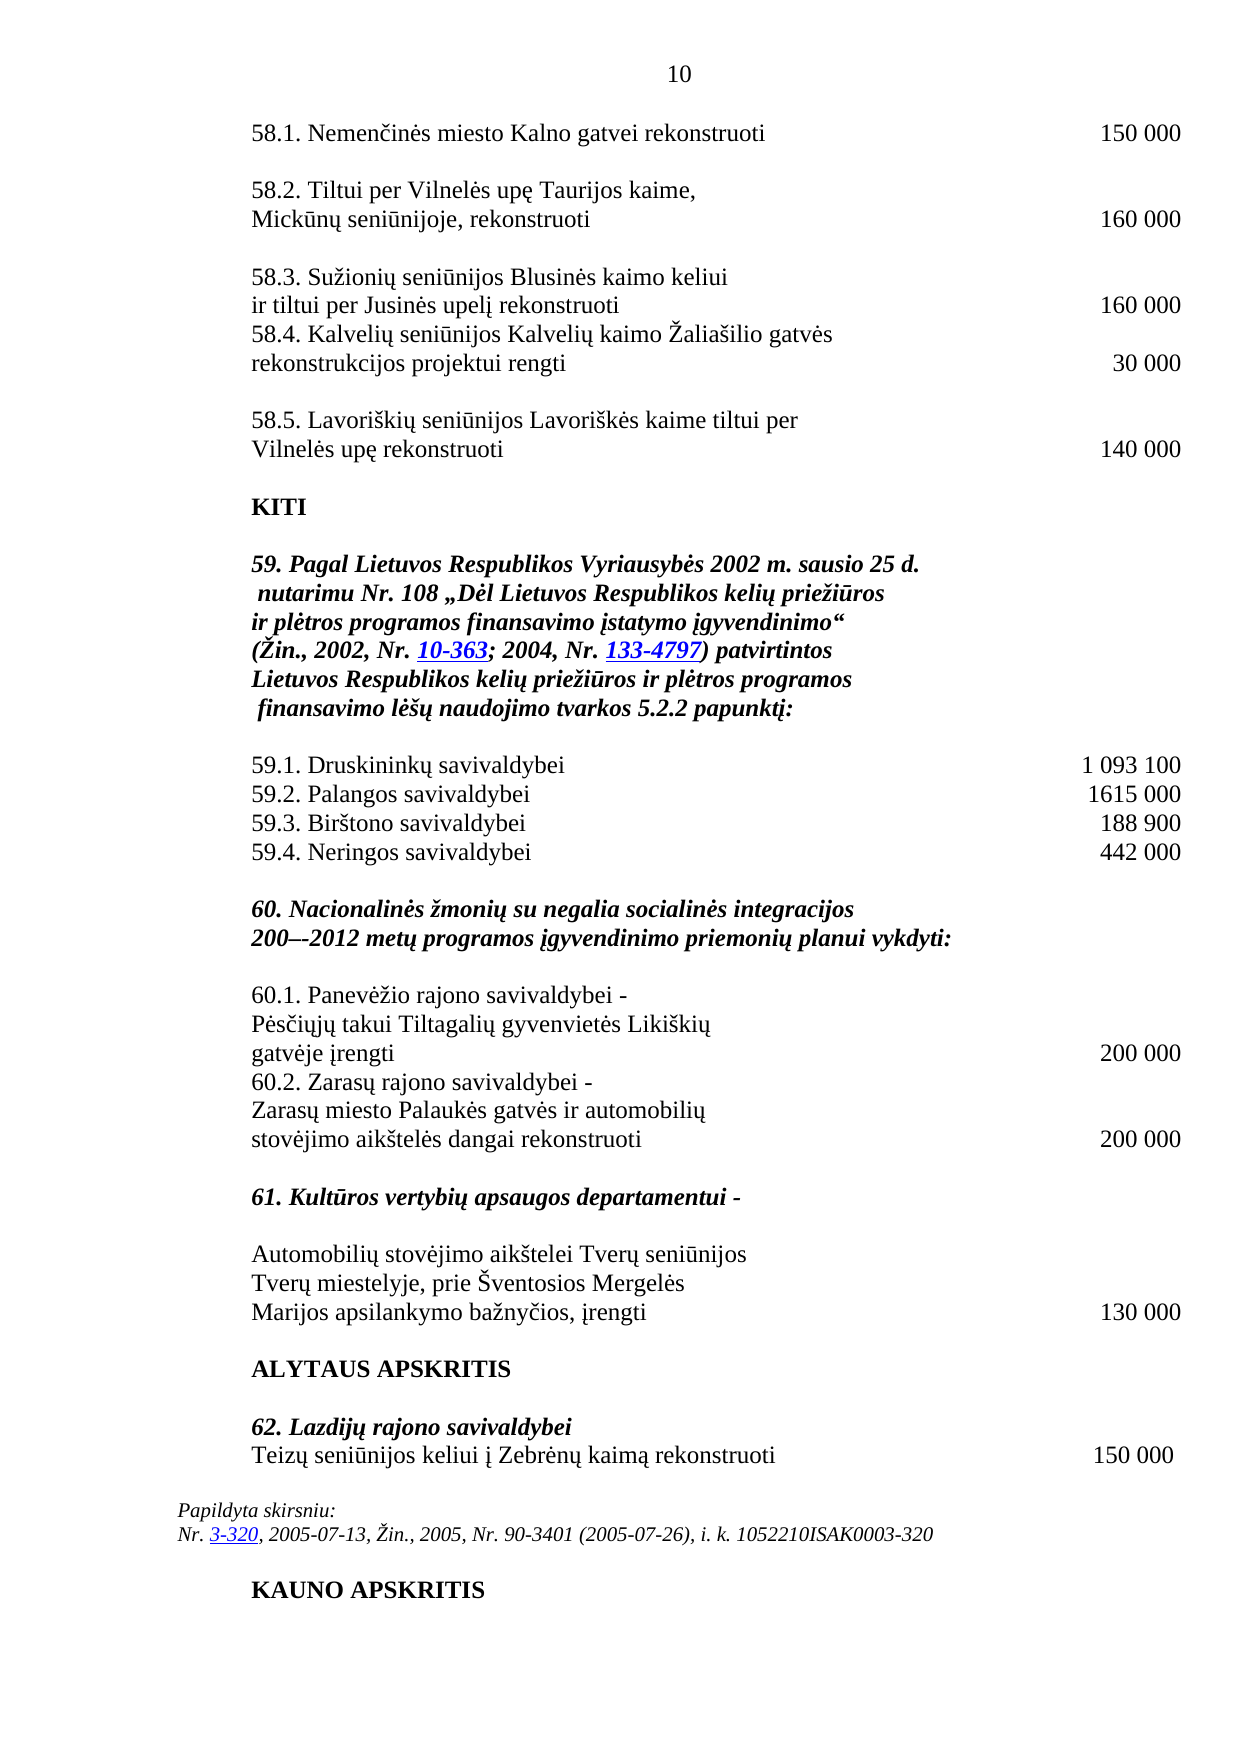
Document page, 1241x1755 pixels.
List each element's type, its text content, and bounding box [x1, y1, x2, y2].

text 60.2. Zarasų rajono savivaldybei - [177, 1067, 1181, 1096]
text ir tiltui per Jusinės upelį rekonstruoti 160 000 [177, 291, 1181, 319]
text Teizų seniūnijos keliui į Zebrėnų kaimą rekonstruoti 150 000 [177, 1441, 1181, 1469]
text Papildyta skirsniu: [177, 1498, 1181, 1522]
text 59. Pagal Lietuvos Respublikos Vyriausybės 2002 m. sausio 25 d. [177, 549, 1181, 578]
text finansavimo lėšų naudojimo tvarkos 5.2.2 papunktį: [177, 693, 1181, 722]
text 62. Lazdijų rajono savivaldybei [177, 1412, 1181, 1441]
text Pėsčiųjų takui Tiltagalių gyvenvietės Likiškių [177, 1009, 1181, 1038]
text 60. Nacionalinės žmonių su negalia socialinės integracijos [177, 894, 1181, 923]
text KAUNO APSKRITIS [177, 1575, 1181, 1604]
text 58.3. Sužionių seniūnijos Blusinės kaimo keliui [177, 262, 1181, 291]
text 200–-2012 metų programos įgyvendinimo priemonių planui vykdyti: [177, 923, 1181, 952]
text 58.1. Nemenčinės miesto Kalno gatvei rekonstruoti 150 000 [177, 118, 1181, 147]
text 59.2. Palangos savivaldybei 1615 000 [177, 779, 1181, 808]
text rekonstrukcijos projektui rengti 30 000 [177, 348, 1181, 377]
text Vilnelės upę rekonstruoti 140 000 [177, 434, 1181, 463]
text Tverų miestelyje, prie Šventosios Mergelės [177, 1268, 1181, 1297]
text (Žin., 2002, Nr. 10-363; 2004, Nr. 133-4797) patvirtintos [177, 636, 1181, 664]
text 59.3. Birštono savivaldybei 188 900 [177, 808, 1181, 837]
text ALYTAUS APSKRITIS [177, 1354, 1181, 1383]
text nutarimu Nr. 108 „Dėl Lietuvos Respublikos kelių priežiūros [177, 578, 1181, 607]
text 58.5. Lavoriškių seniūnijos Lavoriškės kaime tiltui per [177, 406, 1181, 434]
text gatvėje įrengti 200 000 [177, 1038, 1181, 1067]
text Zarasų miesto Palaukės gatvės ir automobilių [177, 1096, 1181, 1124]
text KITI [177, 492, 1181, 521]
text 58.4. Kalvelių seniūnijos Kalvelių kaimo Žaliašilio gatvės [177, 319, 1181, 348]
text 58.2. Tiltui per Vilnelės upę Taurijos kaime, [177, 176, 1181, 204]
text 61. Kultūros vertybių apsaugos departamentui - [177, 1182, 1181, 1211]
text 60.1. Panevėžio rajono savivaldybei - [177, 981, 1181, 1009]
text Nr. 3-320, 2005-07-13, Žin., 2005, Nr. 90-3401 (2005-07-26), i. k. 1052210ISAK0003-320 [177, 1522, 1181, 1546]
text Marijos apsilankymo bažnyčios, įrengti 130 000 [177, 1297, 1181, 1326]
text stovėjimo aikštelės dangai rekonstruoti 200 000 [177, 1124, 1181, 1153]
text Mickūnų seniūnijoje, rekonstruoti 160 000 [177, 204, 1181, 233]
text 59.1. Druskininkų savivaldybei 1 093 100 [177, 751, 1181, 779]
text ir plėtros programos finansavimo įstatymo įgyvendinimo“ [177, 607, 1181, 636]
text Automobilių stovėjimo aikštelei Tverų seniūnijos [177, 1239, 1181, 1268]
text 59.4. Neringos savivaldybei 442 000 [177, 837, 1181, 866]
text Lietuvos Respublikos kelių priežiūros ir plėtros programos [177, 664, 1181, 693]
